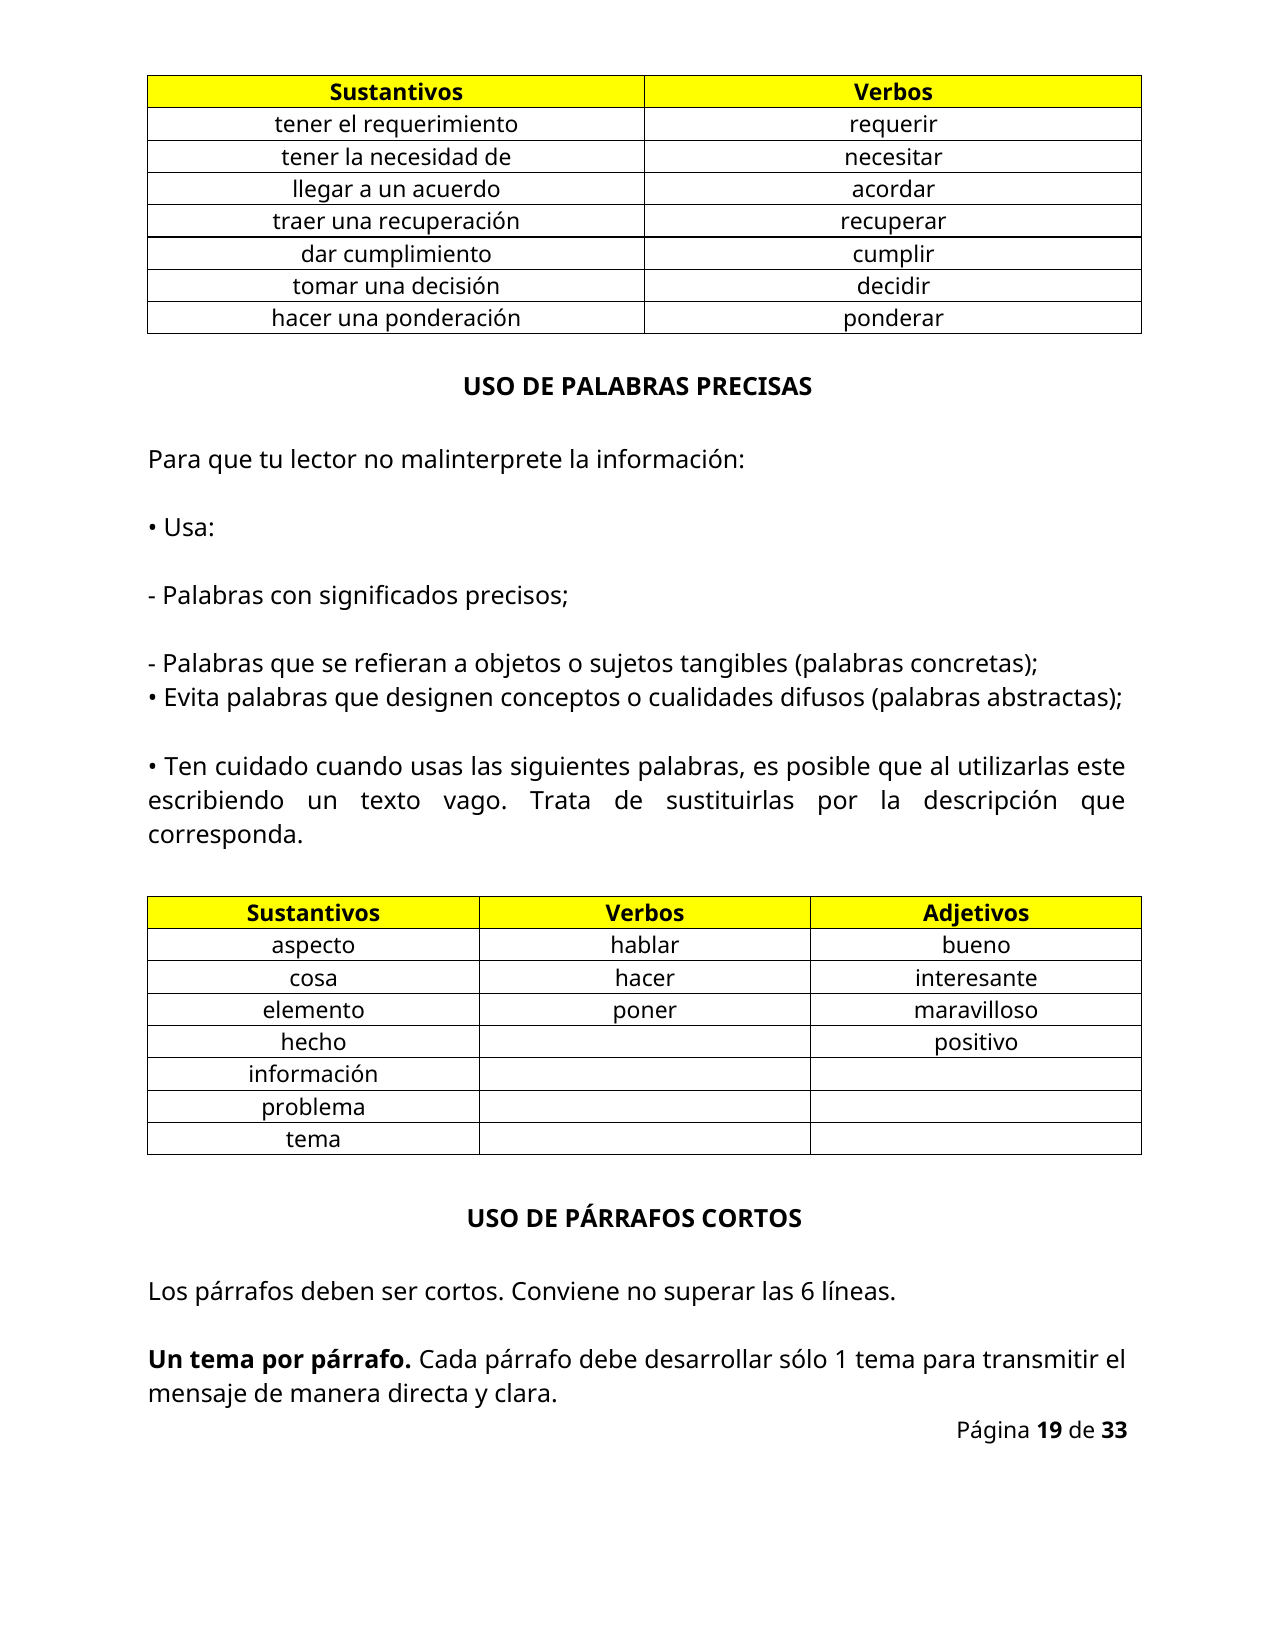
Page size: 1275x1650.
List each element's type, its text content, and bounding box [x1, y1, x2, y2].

text USO DE PALABRAS PRECISAS [148, 368, 1127, 402]
table_cell poner [480, 994, 810, 1025]
table_header Adjetivos [811, 897, 1141, 928]
table_cell tema [148, 1123, 479, 1154]
table_cell maravilloso [811, 994, 1141, 1025]
table_cell problema [148, 1091, 479, 1122]
table_cell hacer una ponderación [148, 302, 644, 333]
table_cell [480, 1091, 810, 1122]
table_cell [811, 1123, 1141, 1154]
table_cell cumplir [645, 238, 1141, 269]
table_cell dar cumplimiento [148, 238, 644, 269]
table_cell tomar una decisión [148, 270, 644, 301]
table_cell cosa [148, 961, 479, 993]
text Los párrafos deben ser cortos. Conviene no superar las 6 líneas. [148, 1274, 1127, 1308]
table_cell bueno [811, 929, 1141, 960]
table_cell acordar [645, 173, 1141, 204]
table_header Verbos [645, 76, 1141, 107]
table_cell [480, 1026, 810, 1057]
table_cell elemento [148, 994, 479, 1025]
text USO DE PÁRRAFOS CORTOS [148, 1201, 1127, 1235]
text - Palabras con significados precisos; [148, 578, 1127, 612]
table_cell positivo [811, 1026, 1141, 1057]
table_cell llegar a un acuerdo [148, 173, 644, 204]
table_cell [811, 1058, 1141, 1089]
table_cell [480, 1058, 810, 1089]
table_cell información [148, 1058, 479, 1089]
table_cell hablar [480, 929, 810, 960]
table_cell ponderar [645, 302, 1141, 333]
table_cell hecho [148, 1026, 479, 1057]
text - Palabras que se refieran a objetos o sujetos tangibles (palabras concretas); [148, 646, 1127, 680]
table_cell hacer [480, 961, 810, 993]
table_cell requerir [645, 108, 1141, 139]
text • Usa: [148, 510, 1127, 544]
table_cell tener el requerimiento [148, 108, 644, 139]
table_cell aspecto [148, 929, 479, 960]
table_cell tener la necesidad de [148, 141, 644, 172]
table_cell [811, 1091, 1141, 1122]
table_header Sustantivos [148, 76, 644, 107]
table_cell interesante [811, 961, 1141, 993]
text Un tema por párrafo. Cada párrafo debe desarrollar sólo 1 tema para transmitir el mensaje de manera directa y clara. [148, 1342, 1127, 1410]
table_cell [480, 1123, 810, 1154]
table_cell necesitar [645, 141, 1141, 172]
text Para que tu lector no malinterprete la información: [148, 442, 1127, 476]
text • Evita palabras que designen conceptos o cualidades difusos (palabras abstractas); [148, 680, 1127, 714]
table_header Verbos [480, 897, 810, 928]
table_cell traer una recuperación [148, 205, 644, 236]
table_cell decidir [645, 270, 1141, 301]
text • Ten cuidado cuando usas las siguientes palabras, es posible que al utilizarlas este escribiendo un texto vago. Trata de sustituirlas por la descripción que corresponda. [148, 748, 1127, 850]
table_cell recuperar [645, 205, 1141, 236]
table_header Sustantivos [148, 897, 479, 928]
